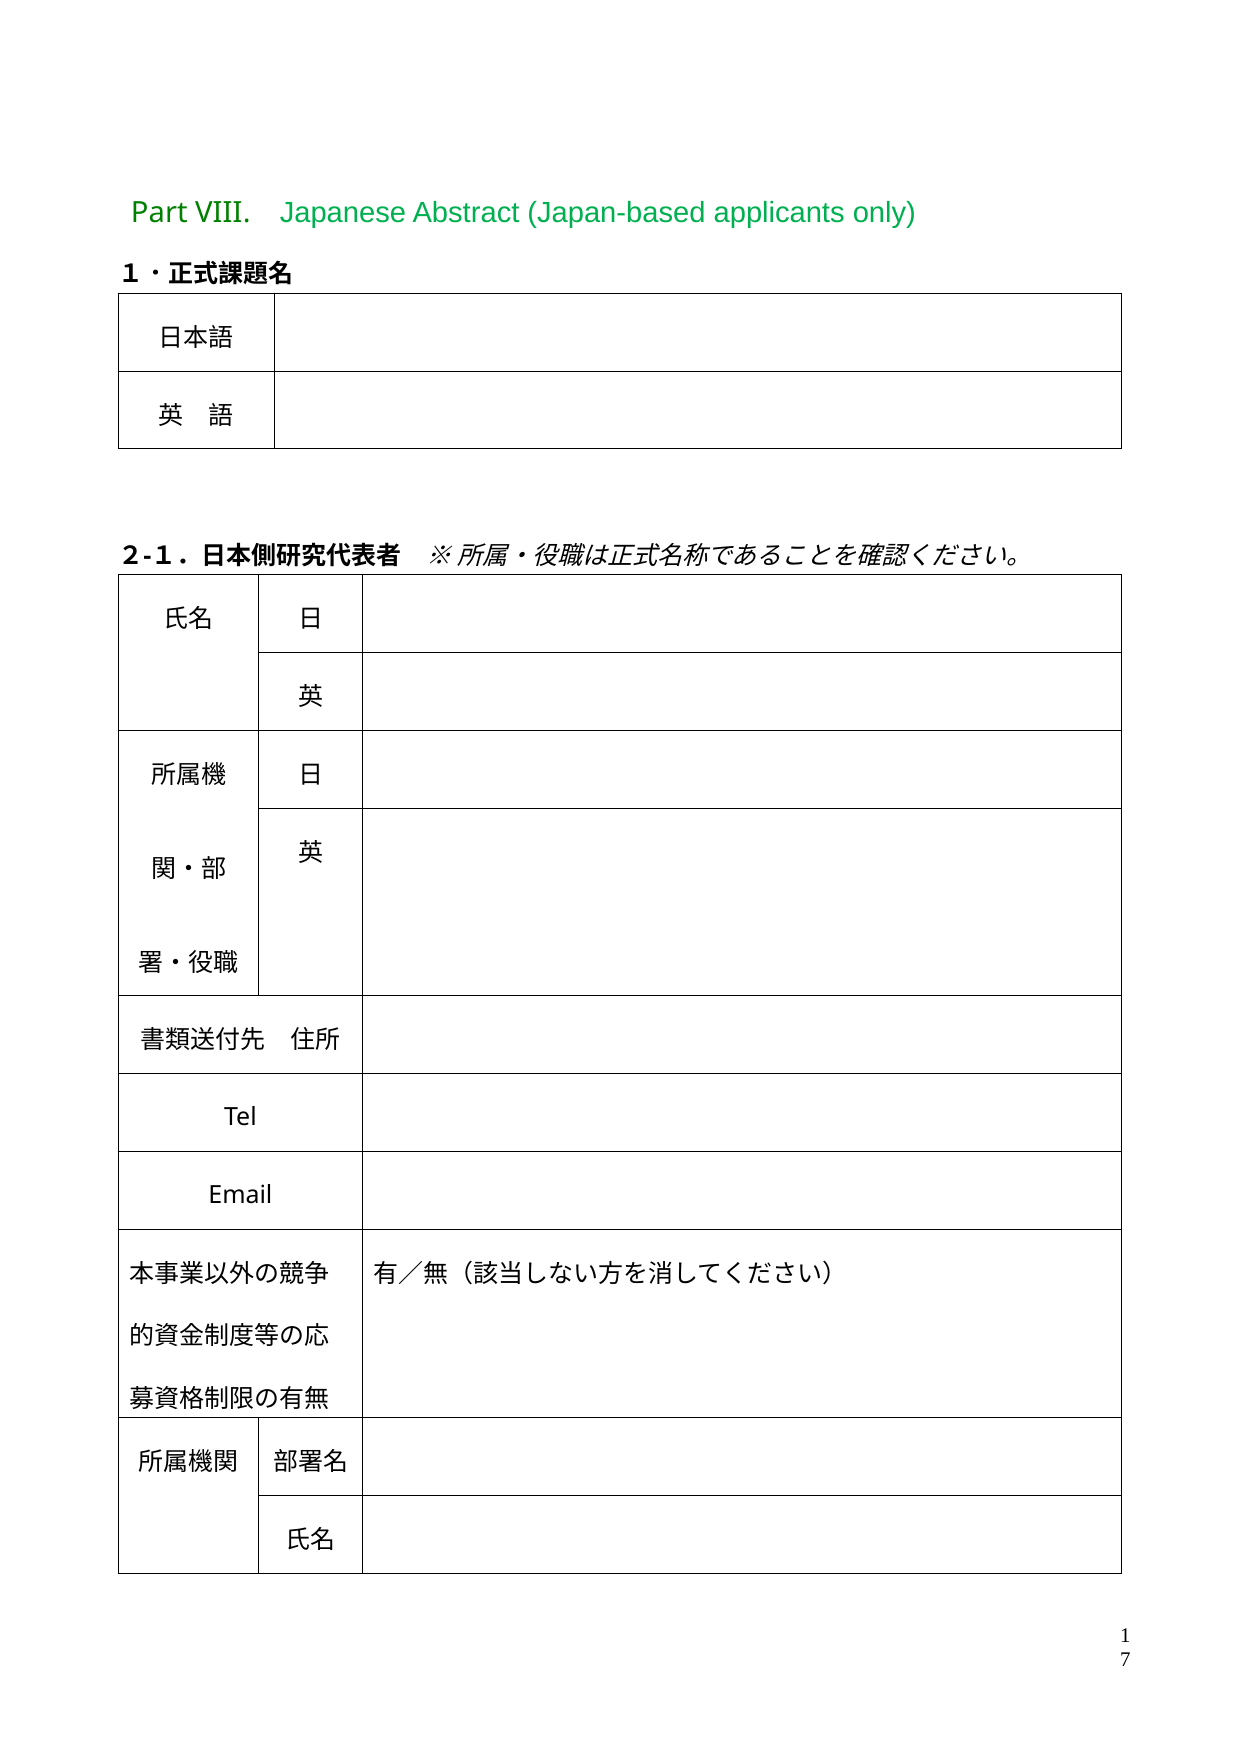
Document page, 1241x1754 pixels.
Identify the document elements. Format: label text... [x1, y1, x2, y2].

table_cell 英 [259, 653, 362, 730]
table_cell [363, 1074, 1121, 1151]
table_header 氏名 [119, 575, 258, 730]
table_header [363, 575, 1121, 652]
table_cell 有／無（該当しない方を消してください） [363, 1230, 1121, 1417]
table_cell [363, 731, 1121, 808]
table_cell [363, 653, 1121, 730]
table_cell [363, 1418, 1121, 1495]
table_cell 英 [259, 809, 362, 995]
table_cell 英 語 [119, 372, 274, 448]
table_header [275, 294, 1121, 371]
table_cell [363, 996, 1121, 1073]
table_cell 氏名 [259, 1496, 362, 1573]
text Part VIII. Japanese Abstract (Japan-based applicants only) [131, 168, 1122, 230]
table_cell 書類送付先 住所 [119, 996, 362, 1073]
table_cell [275, 372, 1121, 448]
table_cell [363, 1496, 1121, 1573]
text ２-１．日本側研究代表者 ※ 所属・役職は正式名称であることを確認ください。 [118, 449, 1122, 574]
table_cell [363, 809, 1121, 995]
table_cell Tel [119, 1074, 362, 1151]
table_cell [363, 1152, 1121, 1229]
table_cell 本事業以外の競争的資金制度等の応募資格制限の有無 [119, 1230, 362, 1417]
table_cell 所属機関 [119, 1418, 258, 1573]
table_cell 所属機関・部署・役職 [119, 731, 258, 995]
table_header 日本語 [119, 294, 274, 371]
text １．正式課題名 [118, 230, 1122, 293]
table_cell Email [119, 1152, 362, 1229]
table_cell 日 [259, 731, 362, 808]
table_cell 部署名 [259, 1418, 362, 1495]
table_header 日 [259, 575, 362, 652]
